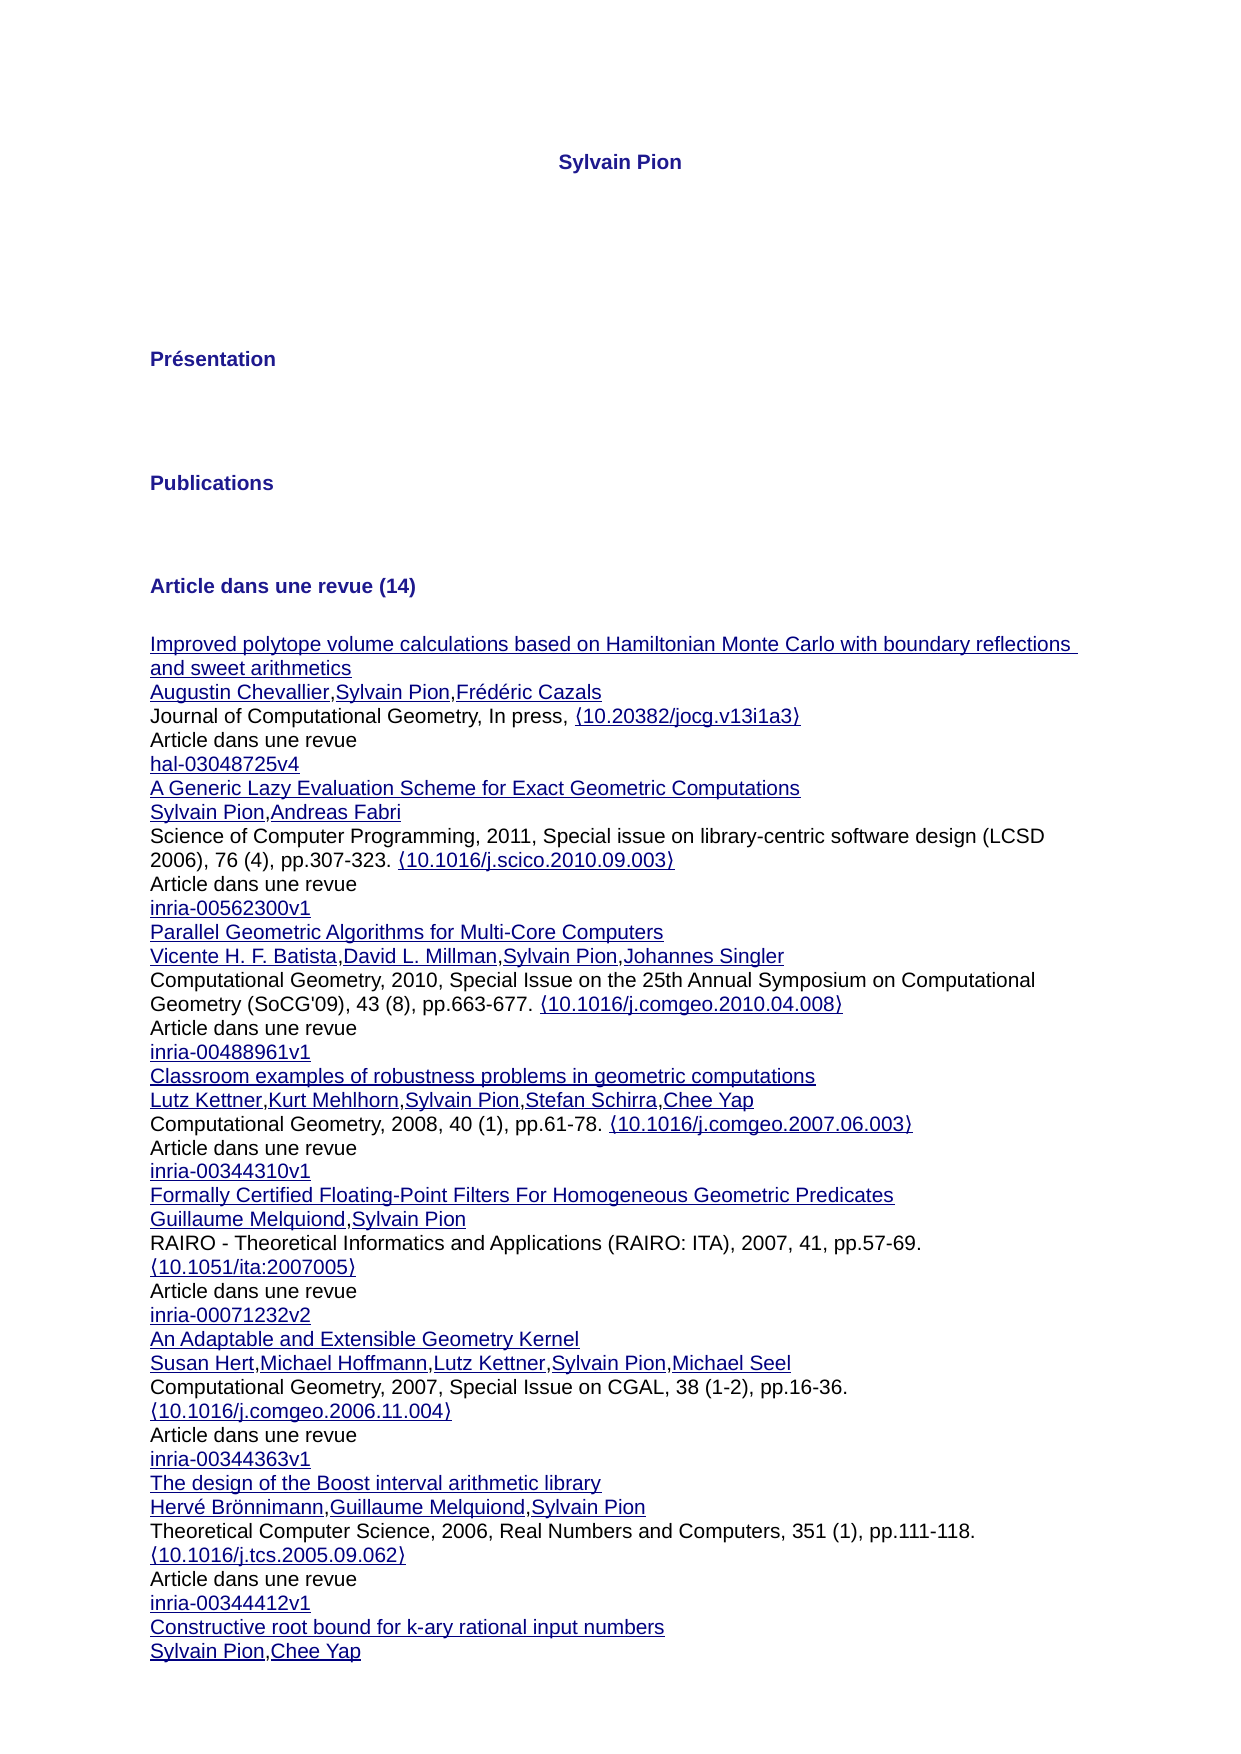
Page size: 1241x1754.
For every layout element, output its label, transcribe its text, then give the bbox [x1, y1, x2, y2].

subtitle Sylvain Pion [150, 150, 1090, 174]
table_cell Formally Certified Floating-Point Filters For Homogeneous Geometric Predicates Guillaume Melquiond,Sylvain Pion RAIRO - Theoretical Informatics and Applications (RAIRO: ITA), 2007, 41, pp.57-69. ⟨10.1051/ita:2007005⟩ Article dans une revue inria-00071232v2 [150, 1183, 1090, 1327]
table_cell An Adaptable and Extensible Geometry Kernel Susan Hert,Michael Hoffmann,Lutz Kettner,Sylvain Pion,Michael Seel Computational Geometry, 2007, Special Issue on CGAL, 38 (1-2), pp.16-36. ⟨10.1016/j.comgeo.2006.11.004⟩ Article dans une revue inria-00344363v1 [150, 1327, 1090, 1471]
subtitle Publications [150, 471, 1090, 495]
table_cell Constructive root bound for k-ary rational input numbers Sylvain Pion,Chee Yap [150, 1615, 1090, 1662]
table_header Improved polytope volume calculations based on Hamiltonian Monte Carlo with boundary reflections and sweet arithmetics Augustin Chevallier,Sylvain Pion,Frédéric Cazals Journal of Computational Geometry, In press, ⟨10.20382/jocg.v13i1a3⟩ Article dans une revue hal-03048725v4 [150, 632, 1090, 776]
subtitle Présentation [150, 347, 1090, 371]
table_cell Parallel Geometric Algorithms for Multi-Core Computers Vicente H. F. Batista,David L. Millman,Sylvain Pion,Johannes Singler Computational Geometry, 2010, Special Issue on the 25th Annual Symposium on Computational Geometry (SoCG'09), 43 (8), pp.663-677. ⟨10.1016/j.comgeo.2010.04.008⟩ Article dans une revue inria-00488961v1 [150, 920, 1090, 1063]
table_cell A Generic Lazy Evaluation Scheme for Exact Geometric Computations Sylvain Pion,Andreas Fabri Science of Computer Programming, 2011, Special issue on library-centric software design (LCSD 2006), 76 (4), pp.307-323. ⟨10.1016/j.scico.2010.09.003⟩ Article dans une revue inria-00562300v1 [150, 776, 1090, 920]
table_cell The design of the Boost interval arithmetic library Hervé Brönnimann,Guillaume Melquiond,Sylvain Pion Theoretical Computer Science, 2006, Real Numbers and Computers, 351 (1), pp.111-118. ⟨10.1016/j.tcs.2005.09.062⟩ Article dans une revue inria-00344412v1 [150, 1471, 1090, 1614]
table_cell Classroom examples of robustness problems in geometric computations Lutz Kettner,Kurt Mehlhorn,Sylvain Pion,Stefan Schirra,Chee Yap Computational Geometry, 2008, 40 (1), pp.61-78. ⟨10.1016/j.comgeo.2007.06.003⟩ Article dans une revue inria-00344310v1 [150, 1064, 1090, 1183]
subtitle Article dans une revue (14) [150, 574, 1090, 598]
